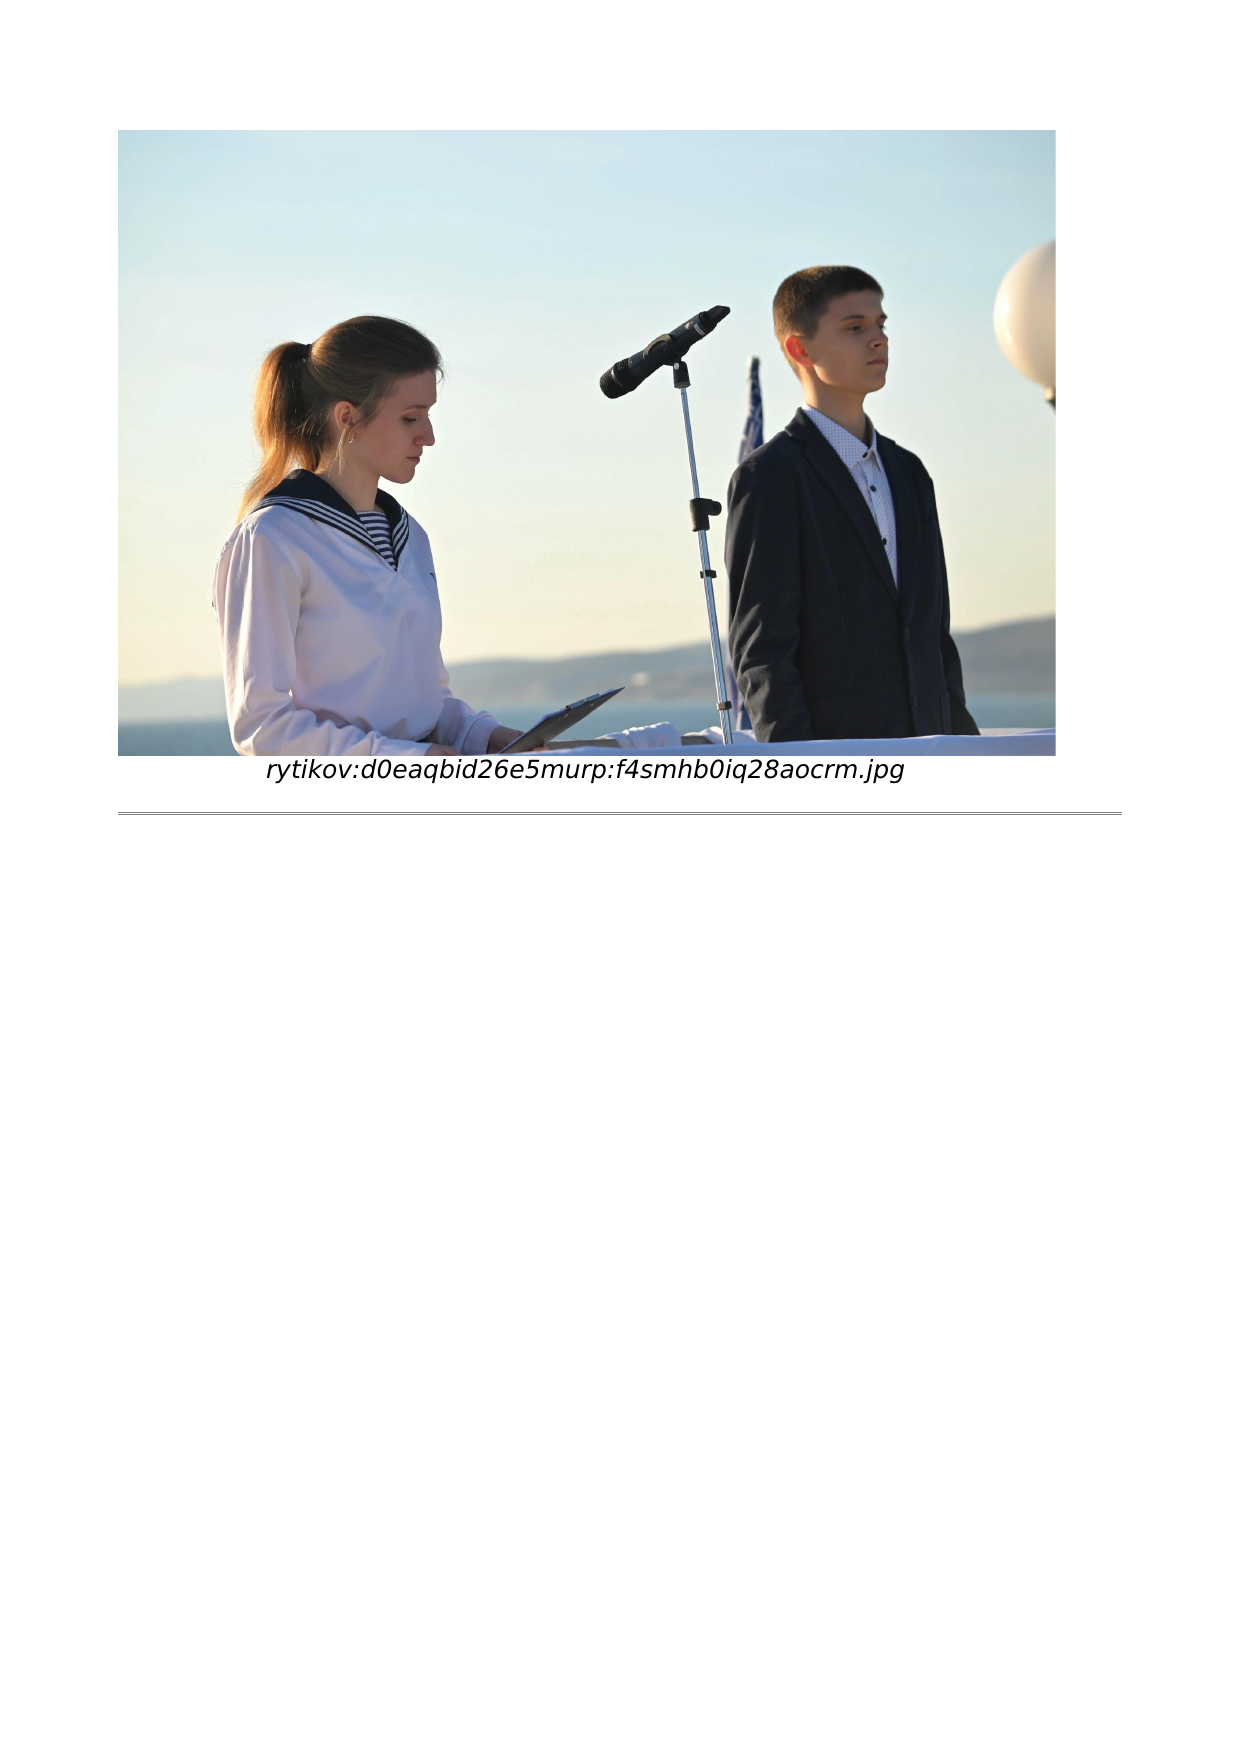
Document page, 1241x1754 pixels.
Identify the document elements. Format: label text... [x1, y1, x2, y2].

picture [118, 130, 1056, 756]
text rytikov:d0eaqbid26e5murp:f4smhb0iq28aocrm.jpg [118, 756, 1056, 785]
